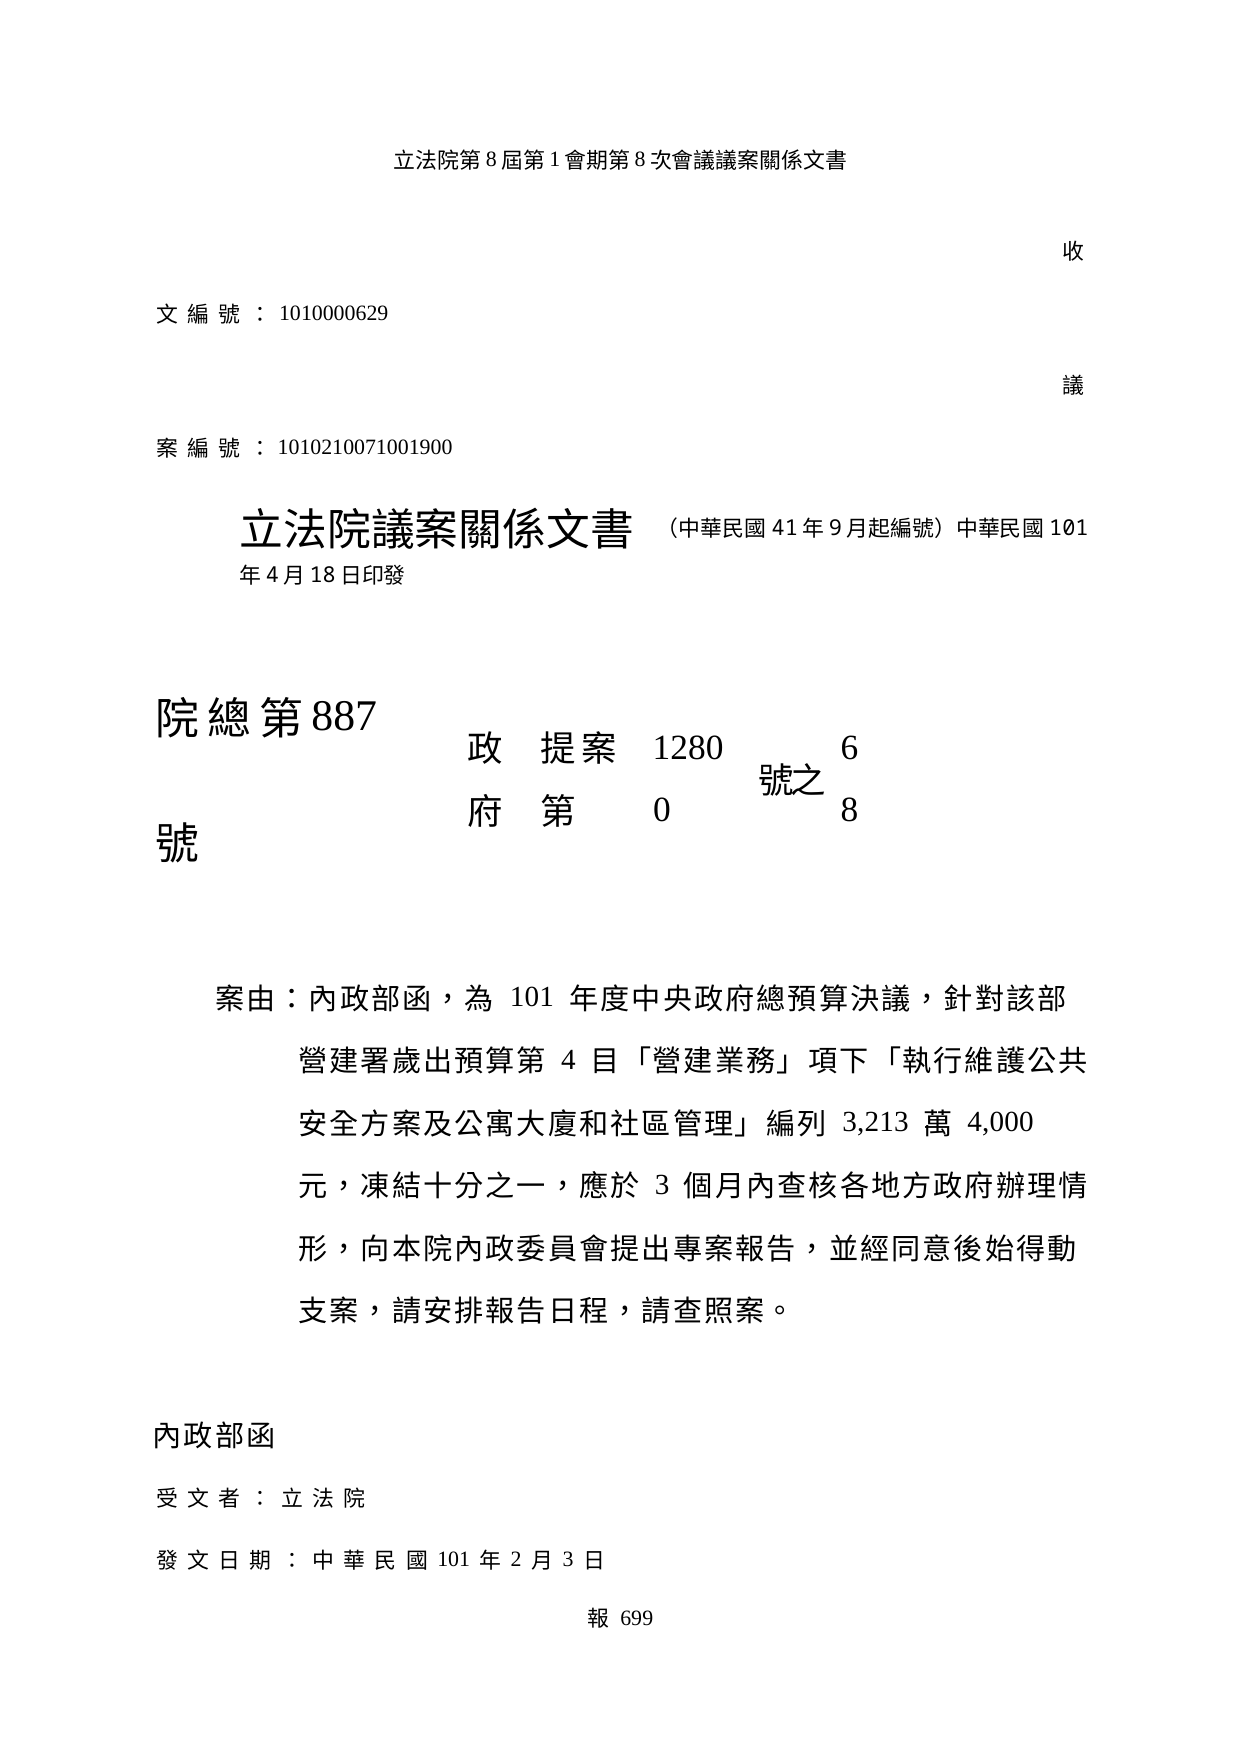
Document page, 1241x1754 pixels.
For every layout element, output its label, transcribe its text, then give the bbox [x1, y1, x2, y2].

text 內政部函 [151, 1403, 1089, 1465]
table_header 12800 [636, 653, 748, 903]
table_header 號 [749, 653, 784, 903]
table_header 之 [784, 653, 819, 793]
table_header 院總第887號 [151, 653, 414, 903]
text 立法院議案關係文書 （中華民國41年9月起編號）中華民國101年4月18日印發 [239, 495, 1089, 590]
table_header 之 [802, 775, 819, 792]
text 案由：內政部函，為101年度中央政府總預算決議，針對該部營建署歲出預算第4目「營建業務」項下「執行維護公共安全方案及公寓大廈和社區管理」編列3,213萬4,000元，凍結十分之一，應於3個月內查核各地方政府辦理情形，向本院內政委員會提出專案報告，並經同意後始得動支案，請安排報告日程，請查照案。 [206, 965, 1089, 1340]
text 發文日期：中華民國101年2月3日 [151, 1528, 1089, 1590]
text 受文者：立法院 [151, 1465, 1089, 1528]
text 議案編號：1010210071001900 [151, 353, 1089, 478]
table_header 之 [784, 791, 819, 903]
table_header 政府 [415, 653, 529, 903]
table_header 提案第 [530, 653, 636, 903]
text 收文編號：1010000629 [151, 219, 1089, 344]
table_header 68 [820, 653, 867, 903]
